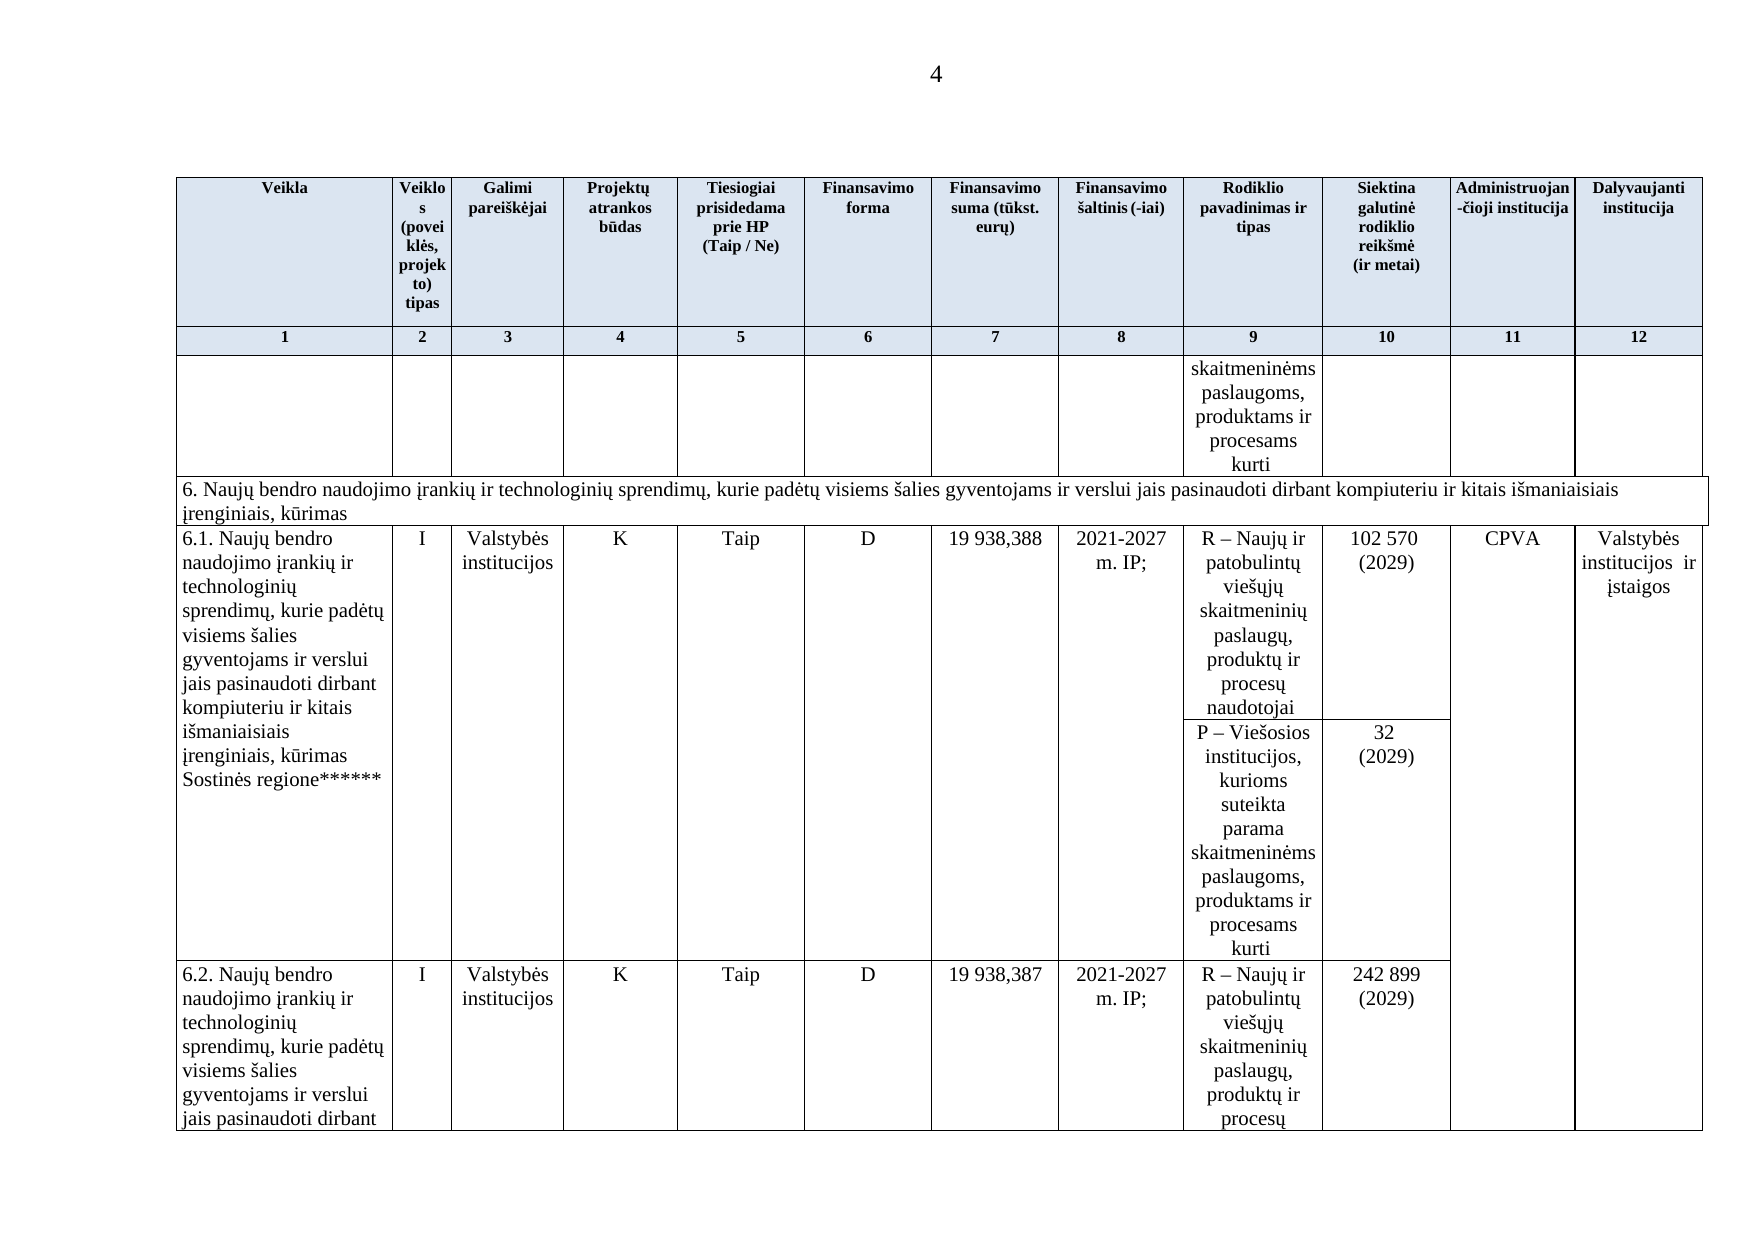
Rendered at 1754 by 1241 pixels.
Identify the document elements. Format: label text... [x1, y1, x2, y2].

table_cell [1703, 960, 1708, 1130]
table_cell D [805, 961, 931, 1130]
table_cell CPVA [1451, 526, 1574, 1130]
table_cell Taip [678, 526, 804, 960]
table_cell [452, 356, 563, 476]
table_cell Valstybės institucijos [452, 526, 563, 960]
table_cell 12 [1576, 327, 1702, 355]
table_header Administruojan-čioji institucija [1451, 178, 1574, 326]
table_header Veiklos (poveiklės, projekto) tipas [393, 178, 451, 326]
table_header Finansavimo suma (tūkst. eurų) [932, 178, 1058, 326]
table_header Finansavimo forma [805, 178, 931, 326]
table_cell [564, 356, 677, 476]
table_cell K [564, 526, 677, 960]
table_cell 6.2. Naujų bendro naudojimo įrankių ir technologinių sprendimų, kurie padėtų visiems šalies gyventojams ir verslui jais pasinaudoti dirbant [177, 961, 392, 1130]
table_cell I [393, 526, 451, 960]
table_cell [1703, 526, 1708, 719]
table_cell 2021-2027 m. IP; [1059, 961, 1183, 1130]
table_cell [1703, 355, 1708, 476]
table_cell 6 [805, 327, 931, 355]
table_cell [805, 356, 931, 476]
table_cell [1703, 326, 1708, 355]
table_cell K [564, 961, 677, 1130]
table_cell 19 938,388 [932, 526, 1058, 960]
table_cell [1703, 719, 1708, 960]
table_cell Taip [678, 961, 804, 1130]
table_header [1703, 177, 1708, 326]
table_header Rodiklio pavadinimas ir tipas [1184, 178, 1322, 326]
table_cell 242 899 (2029) [1323, 961, 1450, 1130]
table_cell 10 [1323, 327, 1450, 355]
table_cell [678, 356, 804, 476]
table_cell [1323, 356, 1450, 476]
table_header Galimi pareiškėjai [452, 178, 563, 326]
table_cell P – Viešosios institucijos, kurioms suteikta parama skaitmeninėms paslaugoms, produktams ir procesams kurti [1184, 720, 1322, 960]
table_cell [393, 356, 451, 476]
table_cell [1576, 356, 1702, 476]
table_cell 7 [932, 327, 1058, 355]
table_cell 5 [678, 327, 804, 355]
table_cell [1059, 356, 1183, 476]
table_cell 4 [564, 327, 677, 355]
table_cell I [393, 961, 451, 1130]
table_cell 1 [177, 327, 392, 355]
table_cell 8 [1059, 327, 1183, 355]
table_cell 3 [452, 327, 563, 355]
table_cell 2021-2027 m. IP; [1059, 526, 1183, 960]
table_header Dalyvaujanti institucija [1576, 178, 1702, 326]
table_cell R – Naujų ir patobulintų viešųjų skaitmeninių paslaugų, produktų ir procesų naudotojai [1184, 526, 1322, 719]
table_cell R – Naujų ir patobulintų viešųjų skaitmeninių paslaugų, produktų ir procesų [1184, 961, 1322, 1130]
table_cell [932, 356, 1058, 476]
table_cell Valstybės institucijos [452, 961, 563, 1130]
table_cell 6. Naujų bendro naudojimo įrankių ir technologinių sprendimų, kurie padėtų visiems šalies gyventojams ir verslui jais pasinaudoti dirbant kompiuteriu ir kitais išmaniaisiais įrenginiais, kūrimas [177, 477, 1708, 525]
table_cell 6.1. Naujų bendro naudojimo įrankių ir technologinių sprendimų, kurie padėtų visiems šalies gyventojams ir verslui jais pasinaudoti dirbant kompiuteriu ir kitais išmaniaisiais įrenginiais, kūrimas Sostinės regione****** [177, 526, 392, 960]
table_cell skaitmeninėms paslaugoms, produktams ir procesams kurti [1184, 356, 1322, 476]
table_cell 11 [1451, 327, 1574, 355]
table_header Tiesiogiai prisidedama prie HP (Taip / Ne) [678, 178, 804, 326]
table_cell [177, 356, 392, 476]
table_cell Valstybės institucijos ir įstaigos [1576, 526, 1702, 1130]
table_cell 9 [1184, 327, 1322, 355]
table_header Siektina galutinė rodiklio reikšmė (ir metai) [1323, 178, 1450, 326]
table_cell 19 938,387 [932, 961, 1058, 1130]
table_header Finansavimo šaltinis (-iai) [1059, 178, 1183, 326]
table_cell 102 570 (2029) [1323, 526, 1450, 719]
table_header Veikla [177, 178, 392, 326]
table_cell D [805, 526, 931, 960]
table_cell 2 [393, 327, 451, 355]
table_cell [1451, 356, 1574, 476]
table_cell 32 (2029) [1323, 720, 1450, 960]
table_header Projektų atrankos būdas [564, 178, 677, 326]
